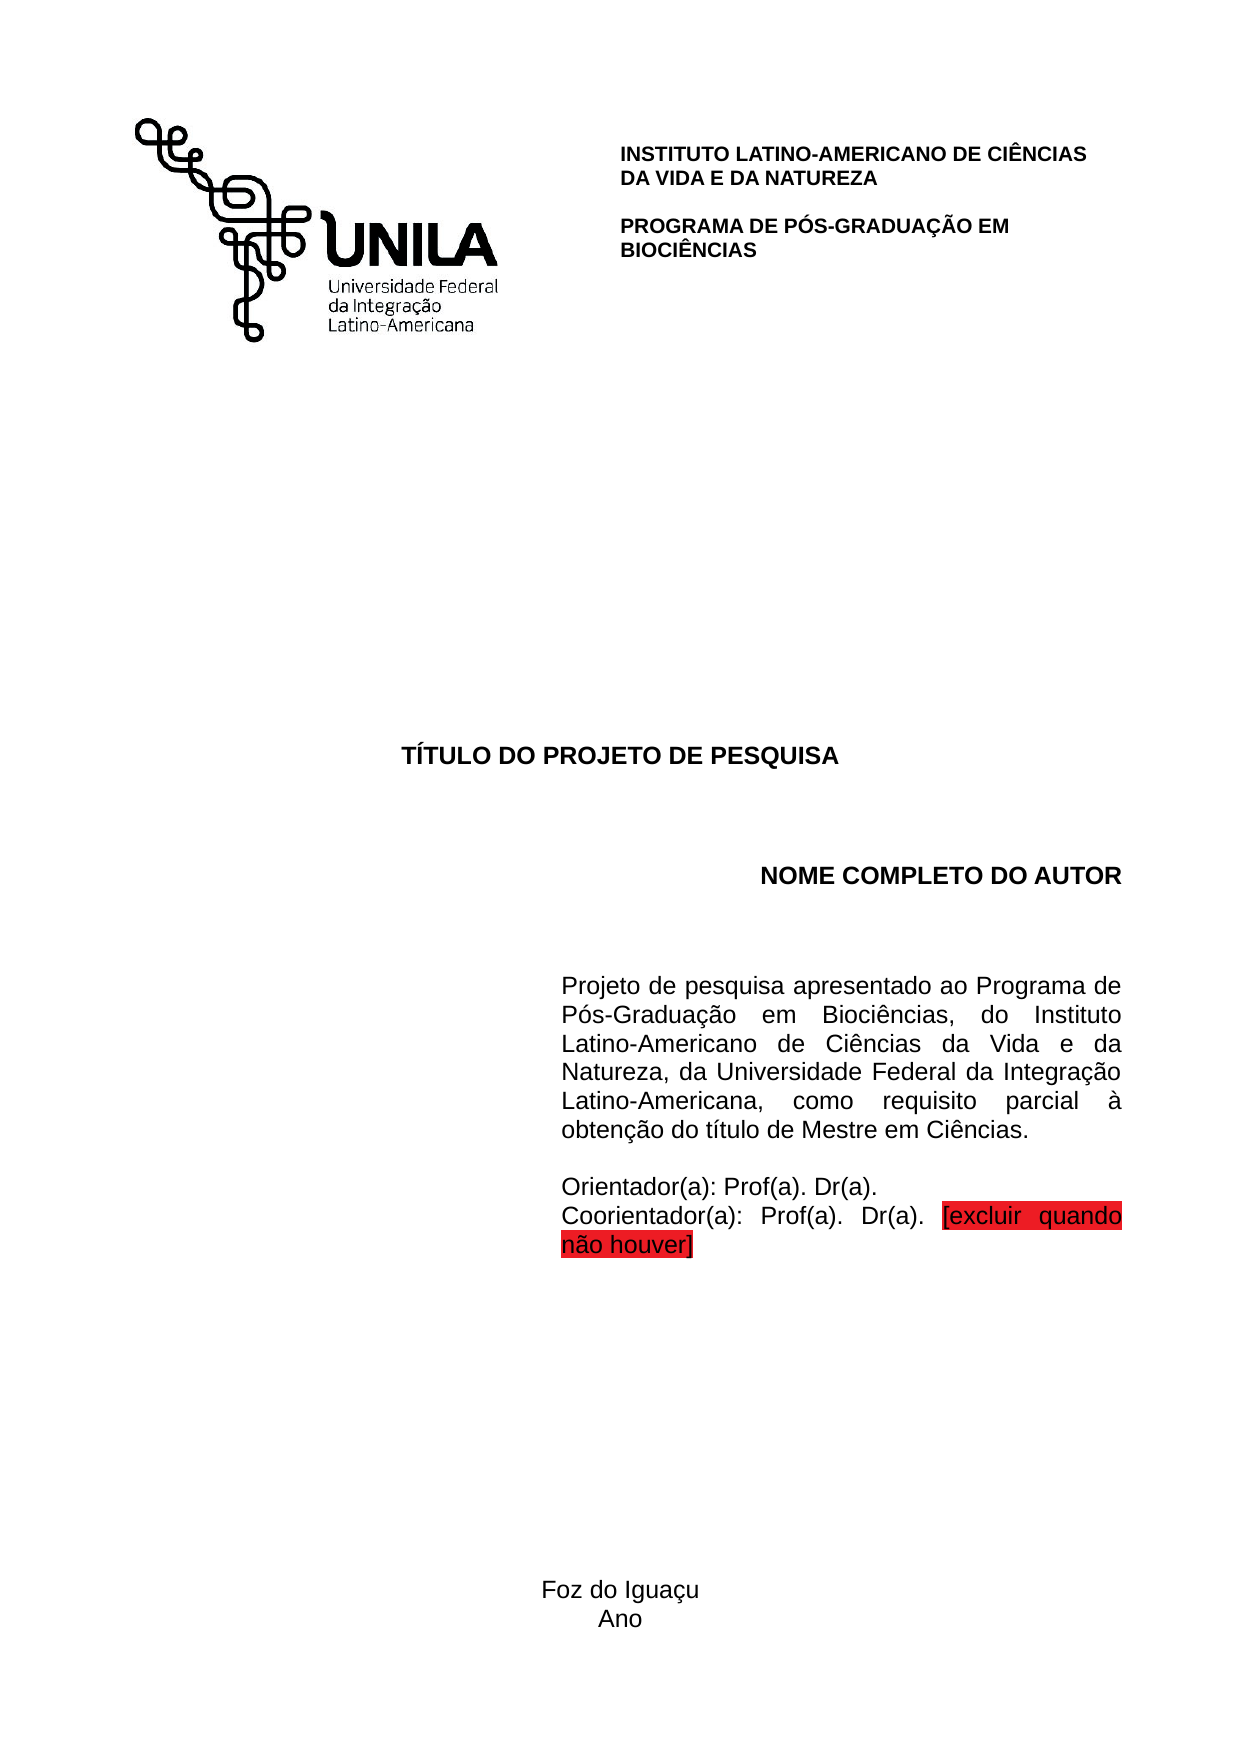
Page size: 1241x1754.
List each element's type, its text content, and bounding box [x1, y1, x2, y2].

text Ano [118, 1603, 1122, 1632]
text Coorientador(a): Prof(a). Dr(a). [excluir quando não houver] [561, 1201, 1122, 1258]
text Orientador(a): Prof(a). Dr(a). [561, 1172, 1122, 1201]
text NOME COMPLETO DO AUTOR [532, 861, 1122, 889]
text PROGRAMA DE PÓS-GRADUAÇÃO EM BIOCIÊNCIAS [620, 214, 1122, 262]
text Projeto de pesquisa apresentado ao Programa de Pós-Graduação em Biociências, do Instituto Latino-Americano de Ciências da Vida e da Natureza, da Universidade Federal da Integração Latino-Americana, como requisito parcial à obtenção do título de Mestre em Ciências. [561, 971, 1122, 1143]
text Foz do Iguaçu [118, 1575, 1122, 1603]
text INSTITUTO LATINO-AMERICANO DE CIÊNCIAS DA VIDA E DA NATUREZA [620, 142, 1122, 190]
picture [125, 118, 498, 353]
text TÍTULO DO PROJETO DE PESQUISA [118, 741, 1122, 770]
